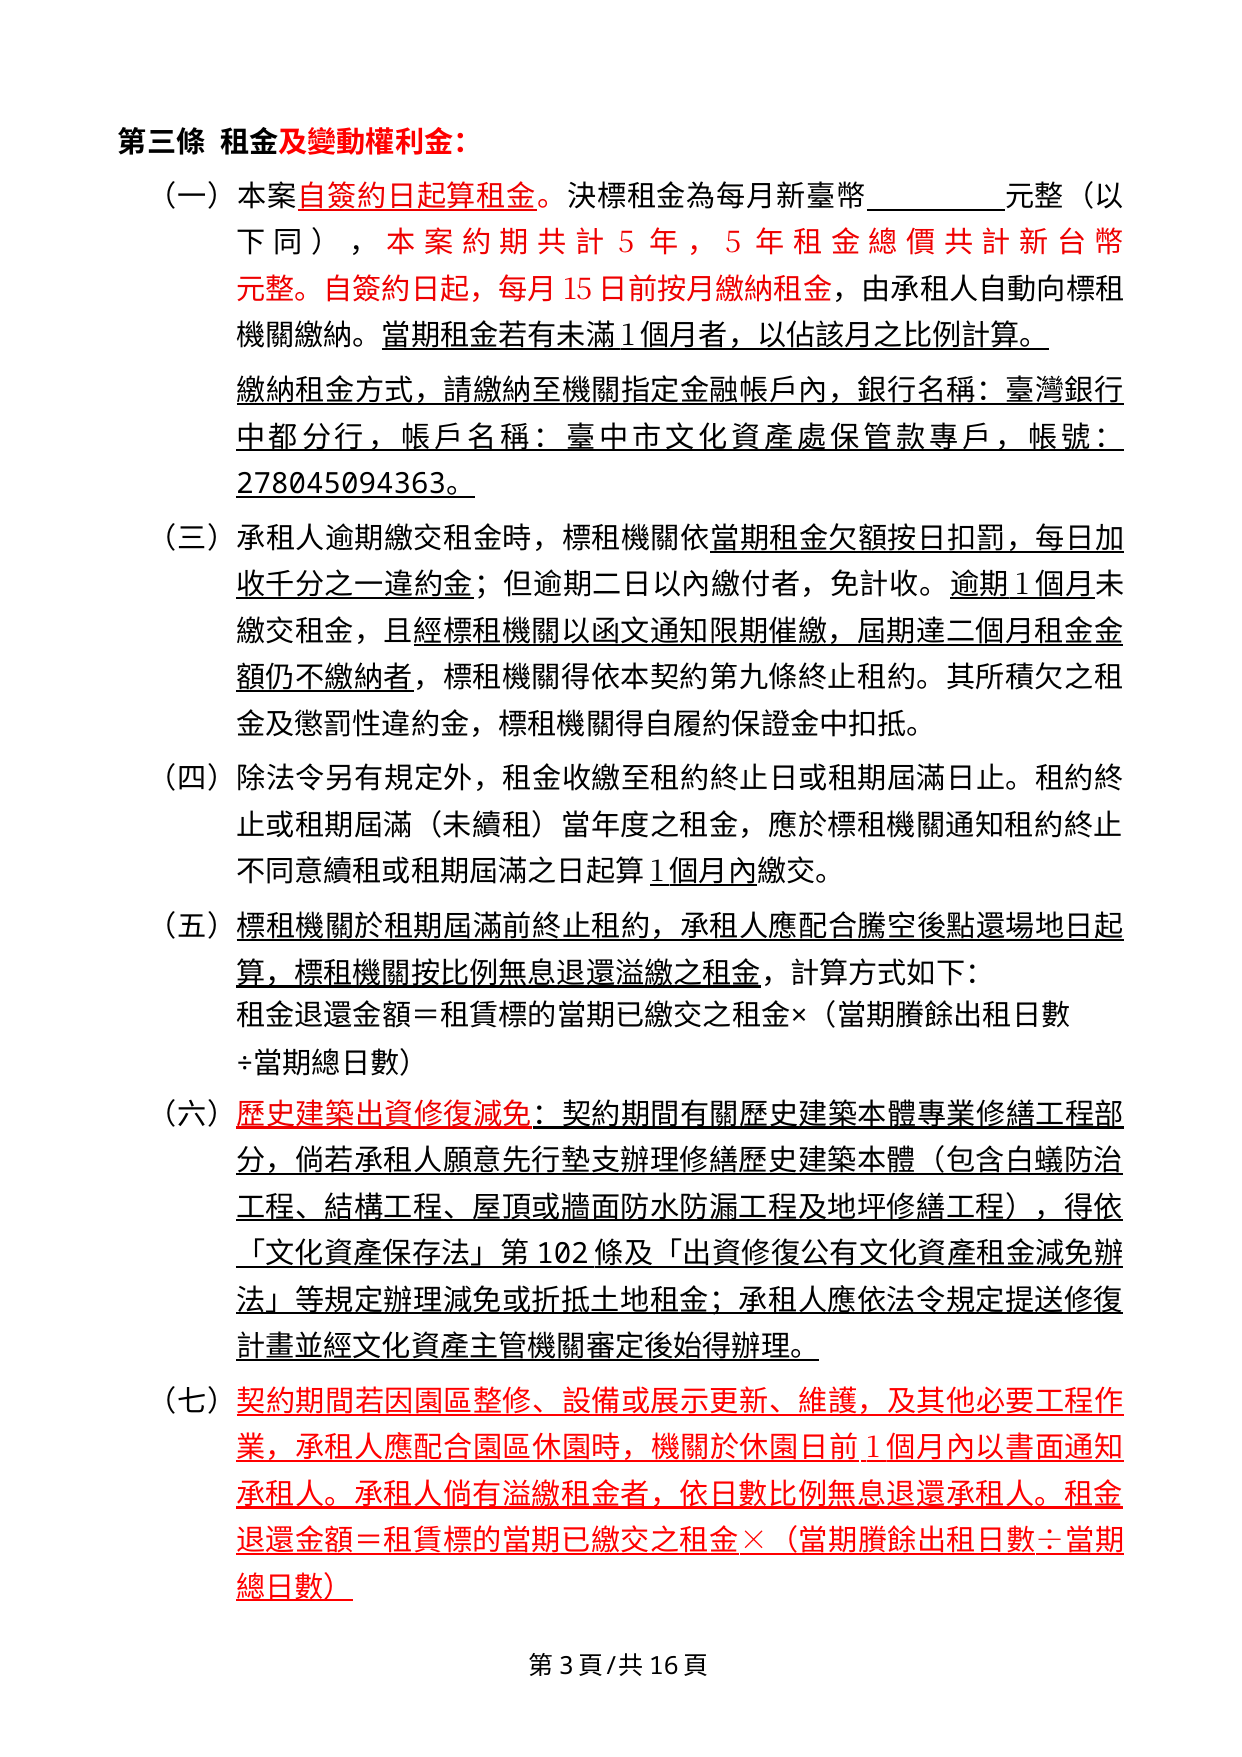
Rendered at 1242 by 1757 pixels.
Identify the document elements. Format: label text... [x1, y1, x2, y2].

text （五）標租機關於租期屆滿前終止租約，承租人應配合騰空後點還場地日起算，標租機關按比例無息退還溢繳之租金，計算方式如下： [148, 903, 1124, 992]
text 租金退還金額＝租賃標的當期已繳交之租金×（當期賸餘出租日數 [236, 996, 1142, 1033]
text （三）承租人逾期繳交租金時，標租機關依當期租金欠額按日扣罰，每日加收千分之一違約金；但逾期二日以內繳付者，免計收。逾期1個月未繳交租金，且經標租機關以函文通知限期催繳，屆期達二個月租金金額仍不繳納者，標租機關得依本契約第九條終止租約。其所積欠之租金及懲罰性違約金，標租機關得自履約保證金中扣抵。 [148, 514, 1124, 743]
text （六）歷史建築出資修復減免：契約期間有關歷史建築本體專業修繕工程部分，倘若承租人願意先行墊支辦理修繕歷史建築本體（包含白蟻防治工程、結構工程、屋頂或牆面防水防漏工程及地坪修繕工程），得依「文化資產保存法」第102條及「出資修復公有文化資產租金減免辦法」等規定辦理減免或折抵土地租金；承租人應依法令規定提送修復計畫並經文化資產主管機關審定後始得辦理。 [148, 1090, 1124, 1365]
text （一）本案自簽約日起算租金。決標租金為每月新臺幣 元整（以下同），本案約期共計5年，5年租金總價共計新台幣 元整。自簽約日起，每月15日前按月繳納租金，由承租人自動向標租機關繳納。當期租金若有未滿1個月者，以佔該月之比例計算。 [148, 172, 1124, 354]
text （七）契約期間若因園區整修、設備或展示更新、維護，及其他必要工程作業，承租人應配合園區休園時，機關於休園日前1個月內以書面通知承租人。承租人倘有溢繳租金者，依日數比例無息退還承租人。租金退還金額＝租賃標的當期已繳交之租金×（當期賸餘出租日數÷當期總日數） [148, 1377, 1124, 1606]
text 第三條 租金及變動權利金： [118, 123, 1142, 160]
text （四）除法令另有規定外，租金收繳至租約終止日或租期屆滿日止。租約終止或租期屆滿（未續租）當年度之租金，應於標租機關通知租約終止、不同意續租或租期屆滿之日起算1個月內繳交。 [148, 755, 1124, 890]
text ÷當期總日數） [236, 1039, 1142, 1082]
text 繳納租金方式，請繳納至機關指定金融帳戶內，銀行名稱：臺灣銀行中都分行，帳戶名稱：臺中市文化資產處保管款專戶，帳號：278045094363。 [148, 367, 1124, 502]
